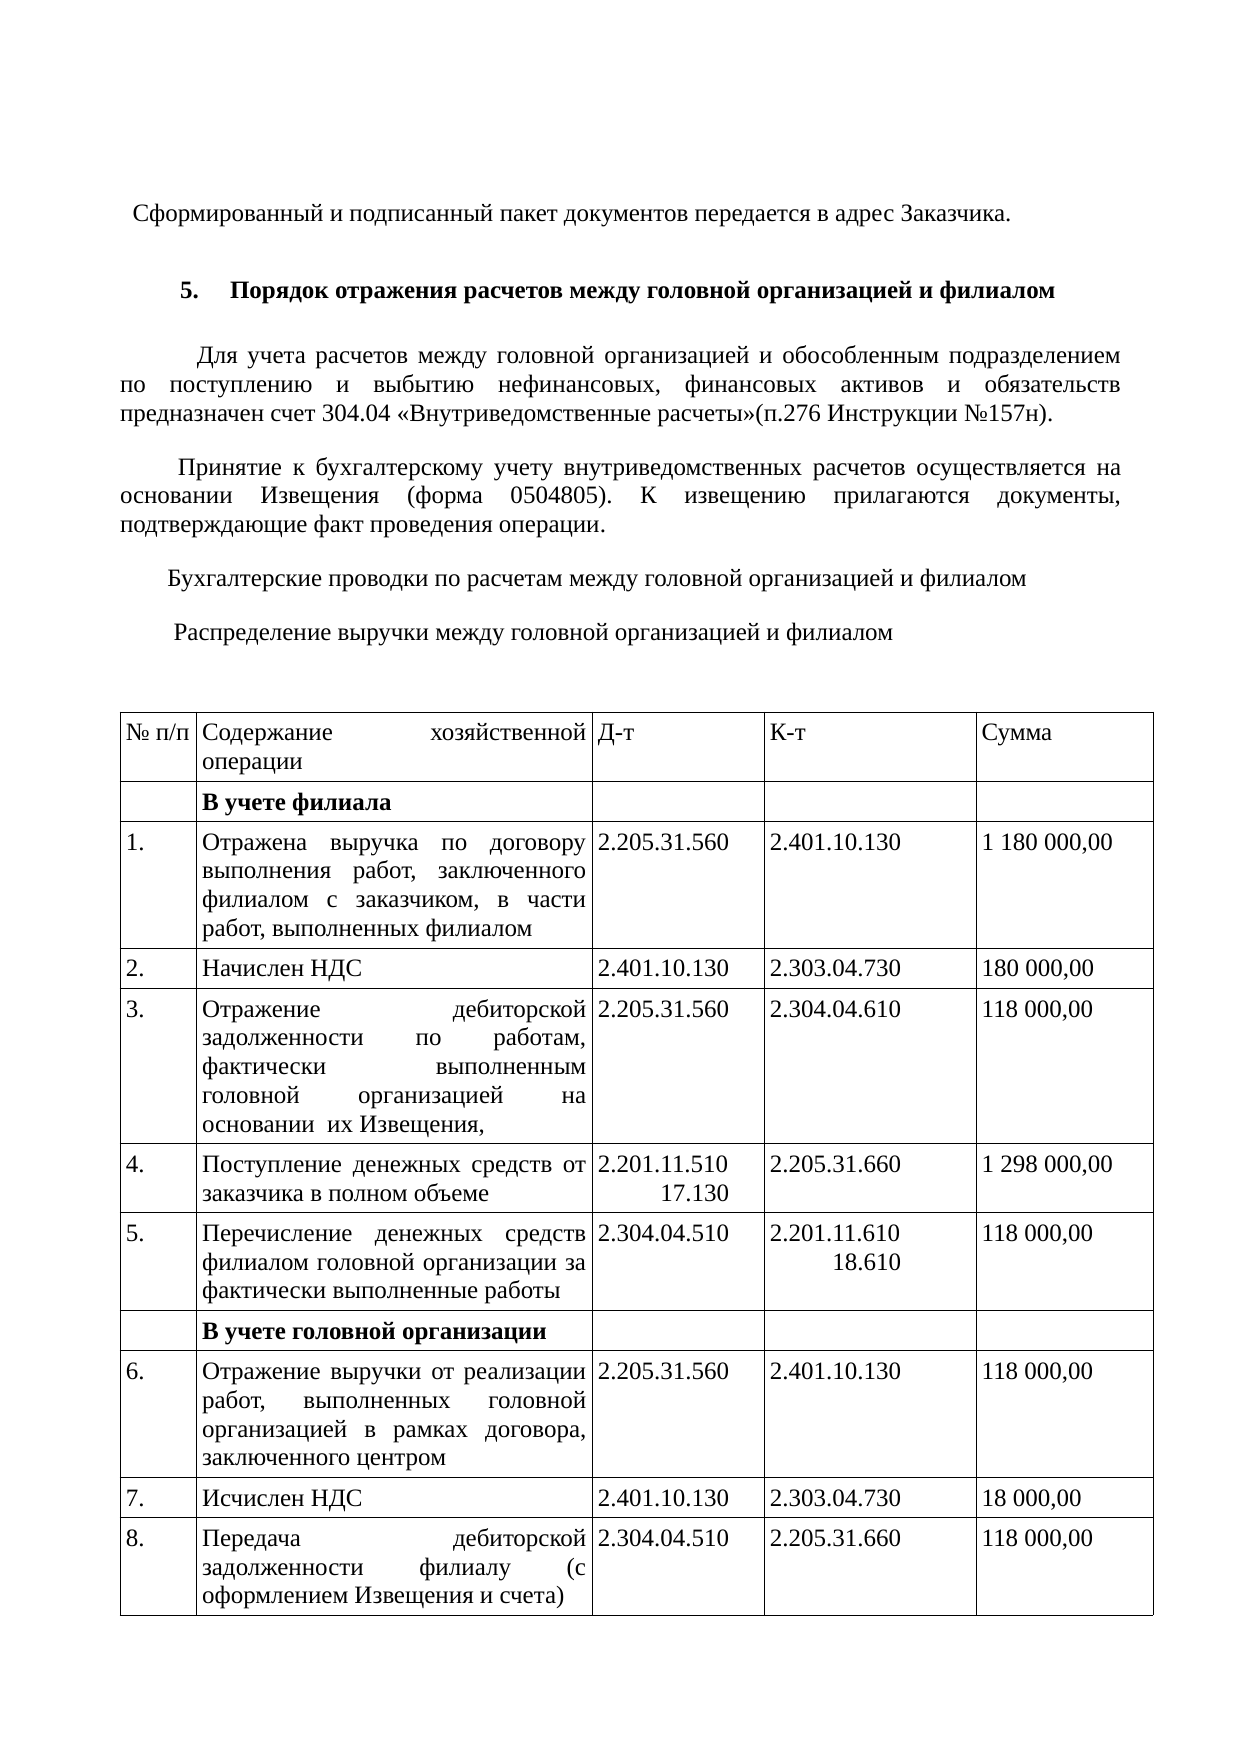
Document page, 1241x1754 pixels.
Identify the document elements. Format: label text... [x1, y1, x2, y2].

table_cell 2.205.31.560 [593, 822, 764, 948]
text Принятие к бухгалтерскому учету внутриведомственных расчетов осуществляется на основании Извещения (форма 0504805). К извещению прилагаются документы, подтверждающие факт проведения операции. [120, 452, 1122, 538]
table_cell 1 298 000,00 [977, 1144, 1153, 1212]
table_cell [121, 782, 196, 821]
table_header К-т [765, 713, 976, 781]
table_cell 8. [121, 1518, 196, 1615]
table_cell В учете филиала [197, 782, 592, 821]
table_cell 5. [121, 1213, 196, 1310]
table_cell Отражение дебиторской задолженности по работам, фактически выполненным головной организацией на основании их Извещения, [197, 989, 592, 1143]
table_cell 2.205.31.660 [765, 1144, 976, 1212]
table_cell 2.304.04.610 [765, 989, 976, 1143]
table_cell 118 000,00 [977, 989, 1153, 1143]
table_cell 2.304.04.510 [593, 1518, 764, 1615]
table_cell 2.205.31.560 [593, 989, 764, 1143]
table_header № п/п [121, 713, 196, 781]
table_cell 180 000,00 [977, 949, 1153, 988]
table_cell 2.201.11.610 18.610 [765, 1213, 976, 1310]
table_cell 2.205.31.660 [765, 1518, 976, 1615]
table_cell Поступление денежных средств от заказчика в полном объеме [197, 1144, 592, 1212]
text Для учета расчетов между головной организацией и обособленным подразделением по поступлению и выбытию нефинансовых, финансовых активов и обязательств предназначен счет 304.04 «Внутриведомственные расчеты»(п.276 Инструкции №157н). [120, 340, 1122, 427]
table_cell [121, 1311, 196, 1350]
table_cell 2.304.04.510 [593, 1213, 764, 1310]
table_cell 2.401.10.130 [765, 822, 976, 948]
table_cell Исчислен НДС [197, 1478, 592, 1517]
table_cell Перечисление денежных средств филиалом головной организации за фактически выполненные работы [197, 1213, 592, 1310]
table_cell [593, 1311, 764, 1350]
text Бухгалтерские проводки по расчетам между головной организацией и филиалом [120, 563, 1122, 592]
table_cell [765, 782, 976, 821]
table_cell 3. [121, 989, 196, 1143]
table_header Содержание хозяйственной операции [197, 713, 592, 781]
table_cell 18 000,00 [977, 1478, 1153, 1517]
table_header Сумма [977, 713, 1153, 781]
table_cell 4. [121, 1144, 196, 1212]
table_cell 118 000,00 [977, 1518, 1153, 1615]
text 5. Порядок отражения расчетов между головной организацией и филиалом [120, 275, 1122, 304]
table_header Д-т [593, 713, 764, 781]
text Распределение выручки между головной организацией и филиалом [120, 617, 1122, 645]
table_cell 2. [121, 949, 196, 988]
table_cell [977, 782, 1153, 821]
table_cell [593, 782, 764, 821]
table_cell 7. [121, 1478, 196, 1517]
table_cell 2.205.31.560 [593, 1351, 764, 1477]
table_cell 118 000,00 [977, 1213, 1153, 1310]
table_cell 2.401.10.130 [765, 1351, 976, 1477]
table_cell 6. [121, 1351, 196, 1477]
table_cell 2.401.10.130 [593, 1478, 764, 1517]
table_cell Отражена выручка по договору выполнения работ, заключенного филиалом с заказчиком, в части работ, выполненных филиалом [197, 822, 592, 948]
table_cell 2.303.04.730 [765, 1478, 976, 1517]
table_cell [765, 1311, 976, 1350]
table_cell 1 180 000,00 [977, 822, 1153, 948]
table_cell 1. [121, 822, 196, 948]
table_cell 118 000,00 [977, 1351, 1153, 1477]
table_cell Отражение выручки от реализации работ, выполненных головной организацией в рамках договора, заключенного центром [197, 1351, 592, 1477]
table_cell [977, 1311, 1153, 1350]
table_cell Начислен НДС [197, 949, 592, 988]
table_cell В учете головной организации [197, 1311, 592, 1350]
table_cell 2.201.11.510 17.130 [593, 1144, 764, 1212]
table_cell Передача дебиторской задолженности филиалу (с оформлением Извещения и счета) [197, 1518, 592, 1615]
table_cell 2.401.10.130 [593, 949, 764, 988]
table_cell 2.303.04.730 [765, 949, 976, 988]
list Сформированный и подписанный пакет документов передается в адрес Заказчика. [120, 198, 1122, 227]
